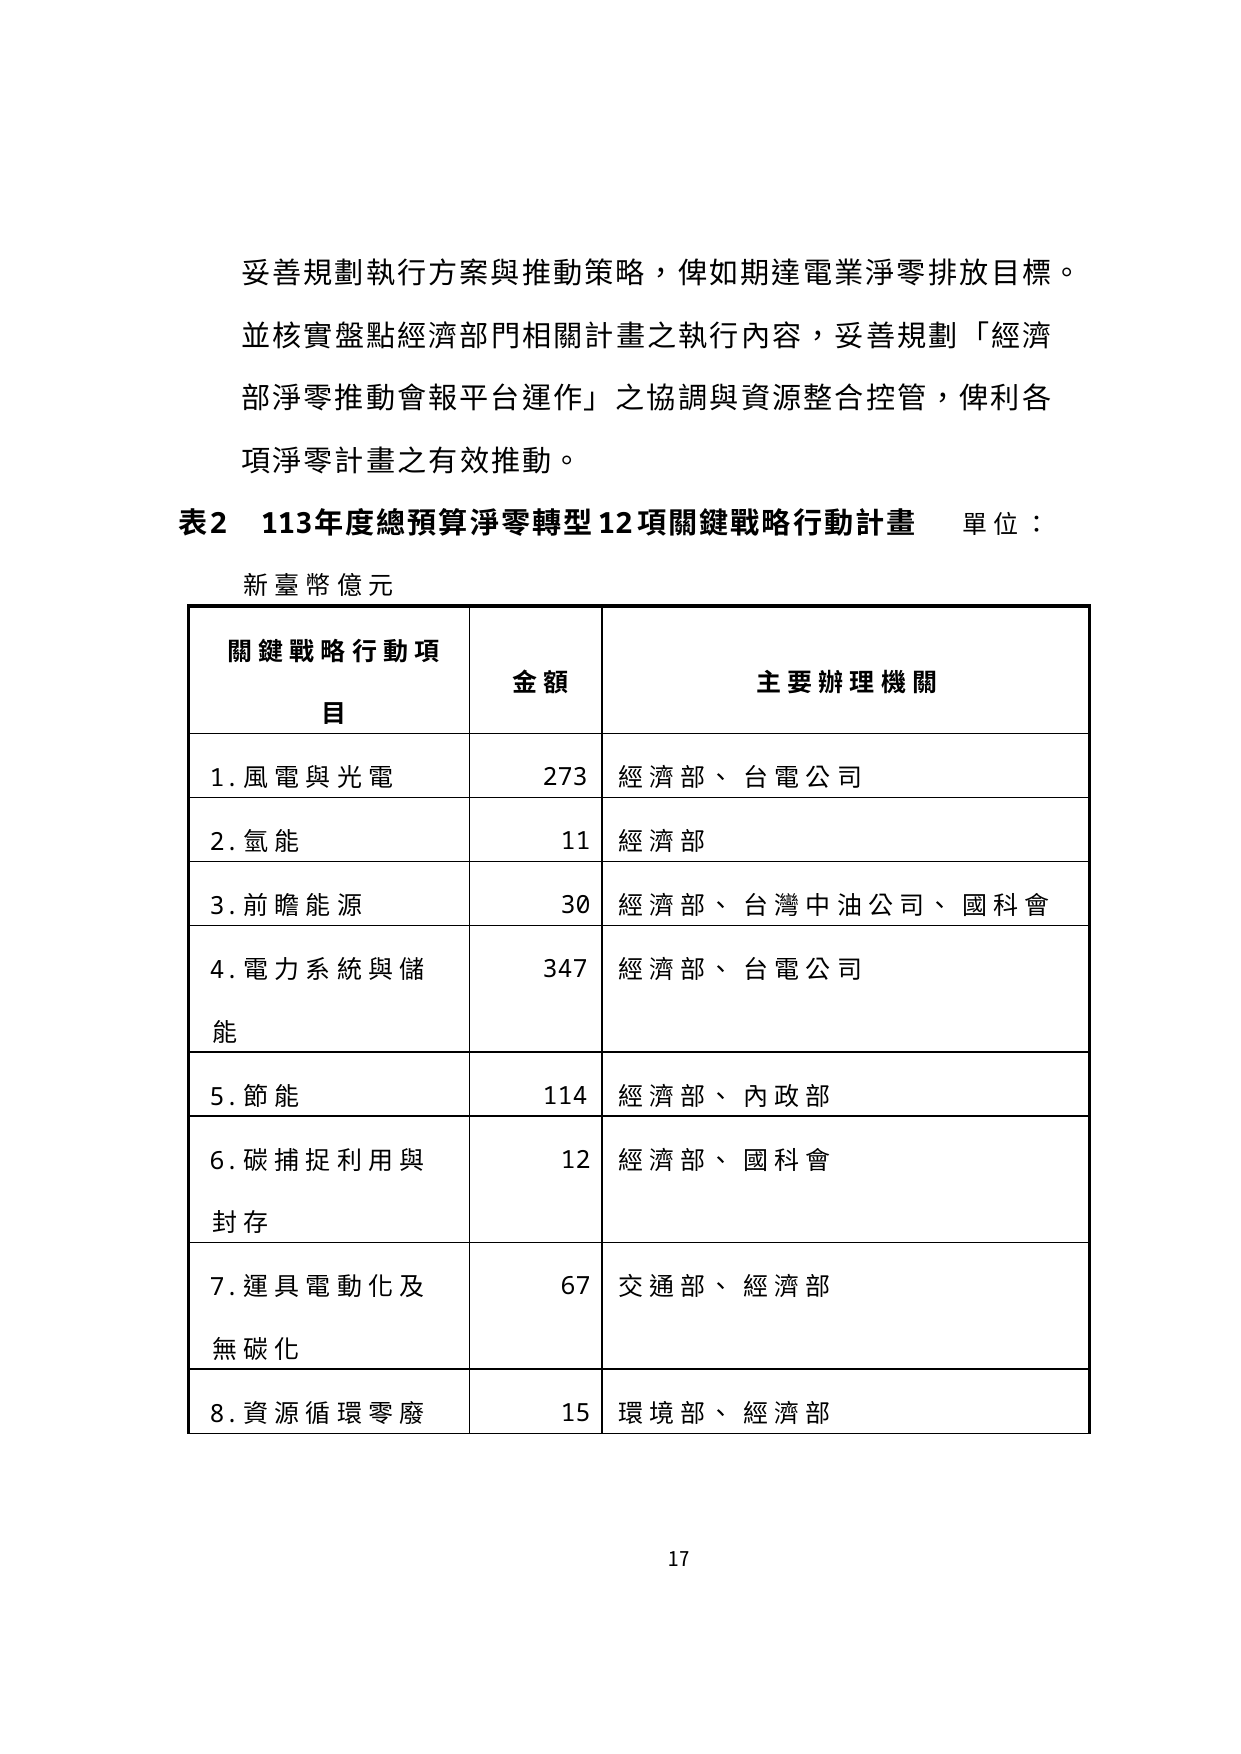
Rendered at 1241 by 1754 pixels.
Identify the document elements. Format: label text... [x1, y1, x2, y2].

table_header 主要辦理機關 [603, 608, 1088, 732]
table_cell 7.運具電動化及無碳化 [190, 1243, 469, 1368]
table_cell 8.資源循環零廢 [190, 1370, 469, 1432]
table_cell 6.碳捕捉利用與封存 [190, 1117, 469, 1242]
table_cell 經濟部、台電公司 [603, 926, 1088, 1051]
table_header 關鍵戰略行動項目 [190, 608, 469, 732]
table_cell 3.前瞻能源 [190, 862, 469, 924]
table_cell 經濟部、國科會 [603, 1117, 1088, 1242]
table_cell 2.氫能 [190, 798, 469, 861]
table_cell 11 [470, 798, 601, 861]
table_header 金額 [470, 608, 601, 732]
table_cell 經濟部、台灣中油公司、國科會 [603, 862, 1088, 924]
table_cell 273 [470, 734, 601, 796]
table_cell 經濟部、內政部 [603, 1053, 1088, 1115]
table_cell 114 [470, 1053, 601, 1115]
table_cell 1.風電與光電 [190, 734, 469, 796]
table_cell 30 [470, 862, 601, 924]
table_cell 環境部、經濟部 [603, 1370, 1088, 1432]
text 綜上，能源基金113年度預算案於「能源研究發展工作計畫」新增編列「發電業減碳政策及發展路徑規劃」2,000萬元、「經濟部淨零推動會報平台運作」4,250萬元。允宜配合國際趨勢並審酌我國能源及淨零轉型之階段目標時程，妥善規劃執行方案與推動策略，俾如期達電業淨零排放目標。並核實盤點經濟部門相關計畫之執行內容，妥善規劃「經濟部淨零推動會報平台運作」之協調與資源整合控管，俾利各項淨零計畫之有效推動。 [236, 229, 1063, 479]
table_cell 經濟部、台電公司 [603, 734, 1088, 796]
table_cell 12 [470, 1117, 601, 1242]
table_cell 15 [470, 1370, 601, 1432]
table_cell 經濟部 [603, 798, 1088, 861]
table_cell 5.節能 [190, 1053, 469, 1115]
text 表2 113年度總預算淨零轉型12項關鍵戰略行動計畫 單位：新臺幣億元 [172, 479, 1063, 604]
table_cell 4.電力系統與儲能 [190, 926, 469, 1051]
table_cell 67 [470, 1243, 601, 1368]
table_cell 347 [470, 926, 601, 1051]
table_cell 交通部、經濟部 [603, 1243, 1088, 1368]
